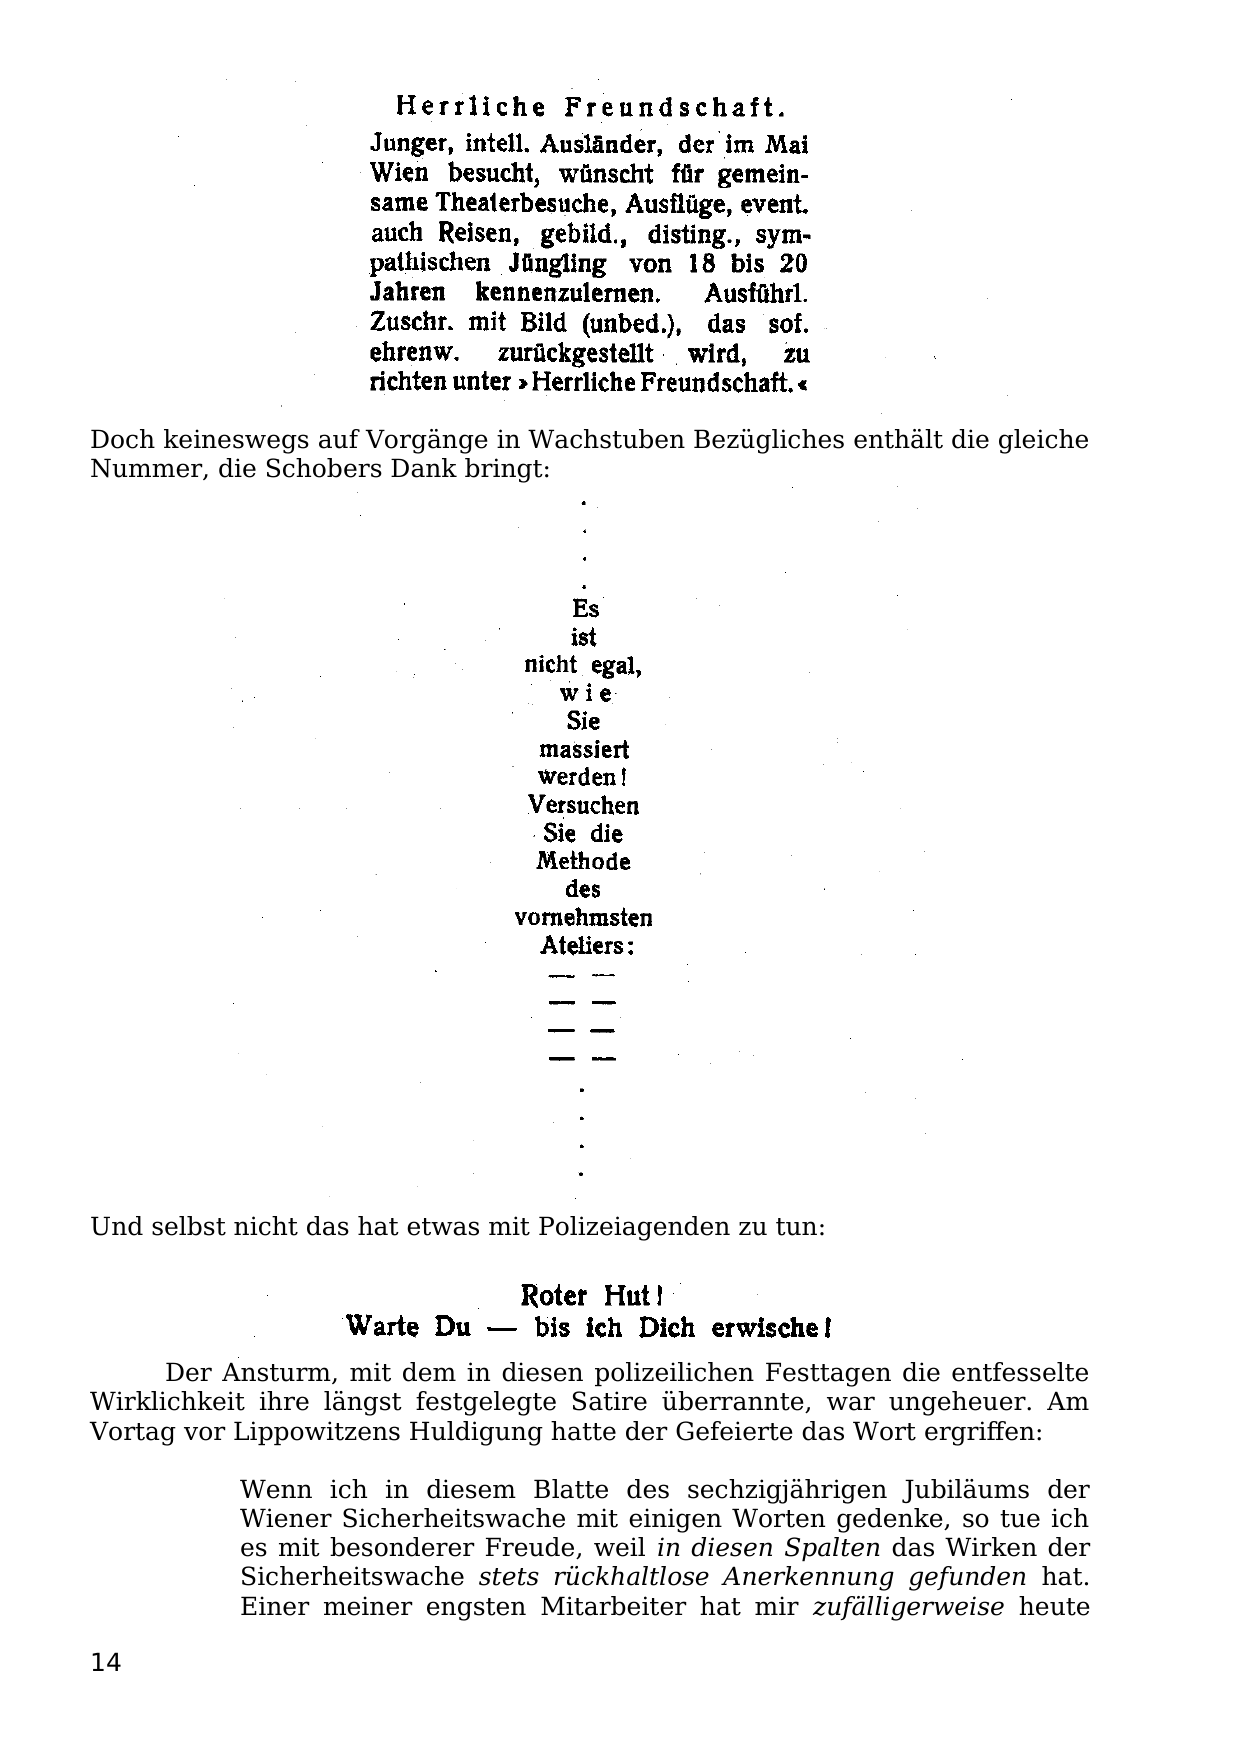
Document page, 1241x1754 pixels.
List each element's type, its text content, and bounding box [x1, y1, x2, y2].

text Wenn ich in diesem Blatte des sechzigjährigen Jubiläums der Wiener Sicherheitswache mit einigen Worten gedenke, so tue ich es mit besonderer Freude, weil in diesen Spalten das Wirken der Sicherheitswache stets rückhaltlose Anerkennung gefunden hat. Einer meiner engsten Mitarbeiter hat mir zufälligerweise heute [240, 1475, 1091, 1621]
picture [138, 1270, 1043, 1358]
text Doch keineswegs auf Vorgänge in Wachstuben Bezügliches enthält die gleiche Nummer, die Schobers Dank bringt: [90, 75, 1091, 483]
picture [186, 483, 995, 1200]
text Der Ansturm, mit dem in diesen polizeilichen Festtagen die entfesselte Wirklichkeit ihre längst festgelegte Satire überrannte, war ungeheuer. Am Vortag vor Lippowitzens Huldigung hatte der Gefeierte das Wort ergriffen: [90, 1271, 1091, 1446]
picture [166, 75, 1015, 414]
text Und selbst nicht das hat etwas mit Polizeiagenden zu tun: [90, 483, 1091, 1242]
